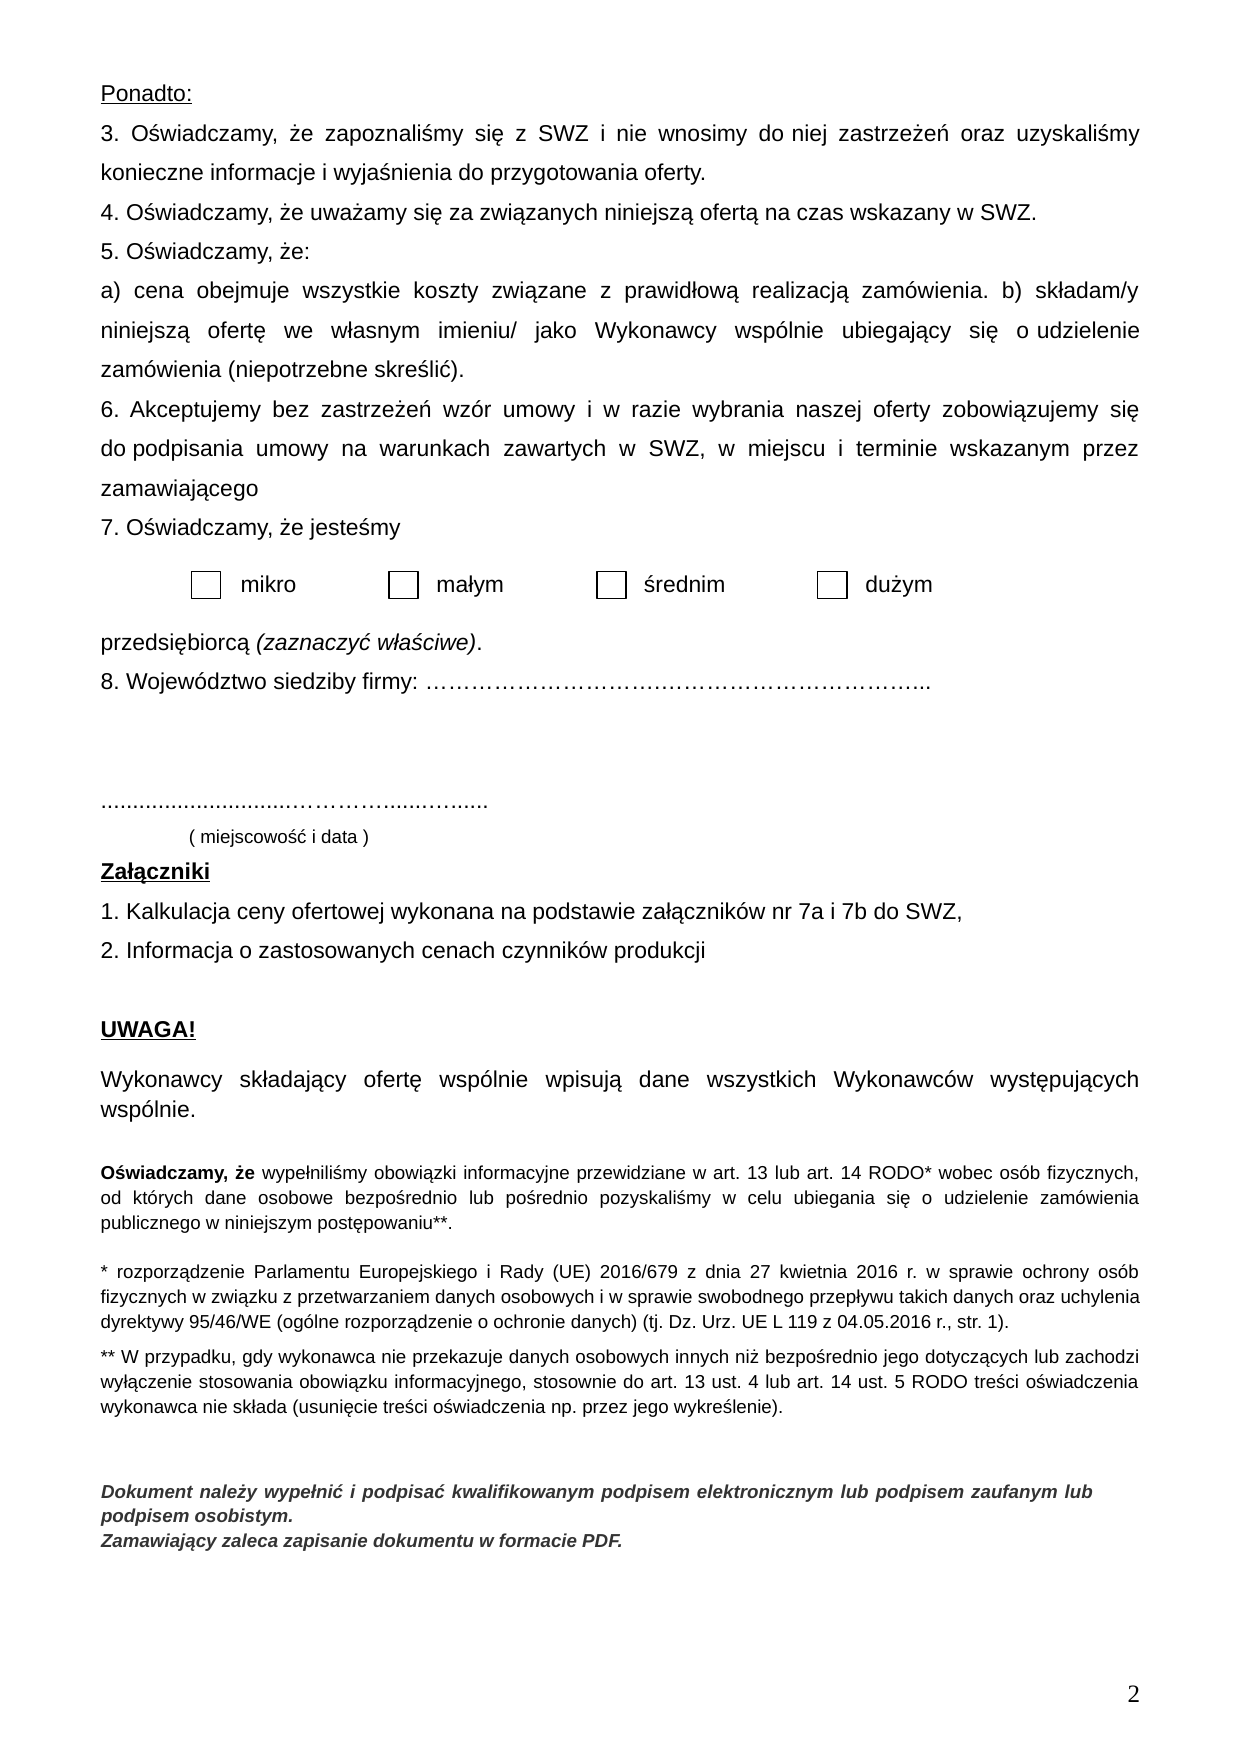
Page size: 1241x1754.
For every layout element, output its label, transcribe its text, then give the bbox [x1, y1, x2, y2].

text 5. Oświadczamy, że: [100, 238, 1140, 264]
text 1. Kalkulacja ceny ofertowej wykonana na podstawie załączników nr 7a i 7b do SWZ, [100, 898, 1140, 924]
text Oświadczamy, że wypełniliśmy obowiązki informacyjne przewidziane w art. 13 lub art. 14 RODO* wobec osób fizycznych, od których dane osobowe bezpośrednio lub pośrednio pozyskaliśmy w celu ubiegania się o udzielenie zamówienia publicznego w niniejszym postępowaniu**. [100, 1162, 1140, 1233]
text przedsiębiorcą (zaznaczyć właściwe). [100, 629, 1140, 655]
text 8. Województwo siedziby firmy: ………………………….……………………………... [100, 668, 1140, 694]
text Dokument należy wypełnić i podpisać kwalifikowanym podpisem elektronicznym lub podpisem zaufanym lub podpisem osobistym. [101, 1481, 1096, 1527]
text Wykonawcy składający ofertę wspólnie wpisują dane wszystkich Wykonawców występujących wspólnie. [100, 1066, 1140, 1123]
text 2. Informacja o zastosowanych cenach czynników produkcji [100, 937, 1140, 964]
text Załączniki [100, 858, 1140, 885]
text * rozporządzenie Parlamentu Europejskiego i Rady (UE) 2016/679 z dnia 27 kwietnia 2016 r. w sprawie ochrony osób fizycznych w związku z przetwarzaniem danych osobowych i w sprawie swobodnego przepływu takich danych oraz uchylenia dyrektywy 95/46/WE (ogólne rozporządzenie o ochronie danych) (tj. Dz. Urz. UE L 119 z 04.05.2016 r., str. 1). [100, 1261, 1140, 1332]
text 6. Akceptujemy bez zastrzeżeń wzór umowy i w razie wybrania naszej oferty zobowiązujemy się do podpisania umowy na warunkach zawartych w SWZ, w miejscu i terminie wskazanym przez zamawiającego [100, 396, 1140, 501]
text Ponadto: [100, 80, 1140, 106]
text UWAGA! [100, 1016, 1140, 1043]
text [100, 571, 191, 598]
text ( miejscowość i data ) [100, 826, 1140, 848]
text ..............................………….......…...... [100, 787, 1140, 813]
text dużym [848, 571, 1140, 598]
text średnim [627, 571, 817, 598]
text ** W przypadku, gdy wykonawca nie przekazuje danych osobowych innych niż bezpośrednio jego dotyczących lub zachodzi wyłączenie stosowania obowiązku informacyjnego, stosownie do art. 13 ust. 4 lub art. 14 ust. 5 RODO treści oświadczenia wykonawca nie składa (usunięcie treści oświadczenia np. przez jego wykreślenie). [100, 1346, 1140, 1417]
text 4. Oświadczamy, że uważamy się za związanych niniejszą ofertą na czas wskazany w SWZ. [100, 198, 1140, 225]
text małym [419, 571, 596, 598]
text mikro [221, 571, 388, 598]
text 3. Oświadczamy, że zapoznaliśmy się z SWZ i nie wnosimy do niej zastrzeżeń oraz uzyskaliśmy konieczne informacje i wyjaśnienia do przygotowania oferty. [100, 119, 1140, 185]
text Zamawiający zaleca zapisanie dokumentu w formacie PDF. [101, 1530, 1140, 1552]
text 7. Oświadczamy, że jesteśmy [100, 514, 1140, 541]
text a) cena obejmuje wszystkie koszty związane z prawidłową realizacją zamówienia. b) składam/y niniejszą ofertę we własnym imieniu/ jako Wykonawcy wspólnie ubiegający się o udzielenie zamówienia (niepotrzebne skreślić). [100, 277, 1140, 383]
